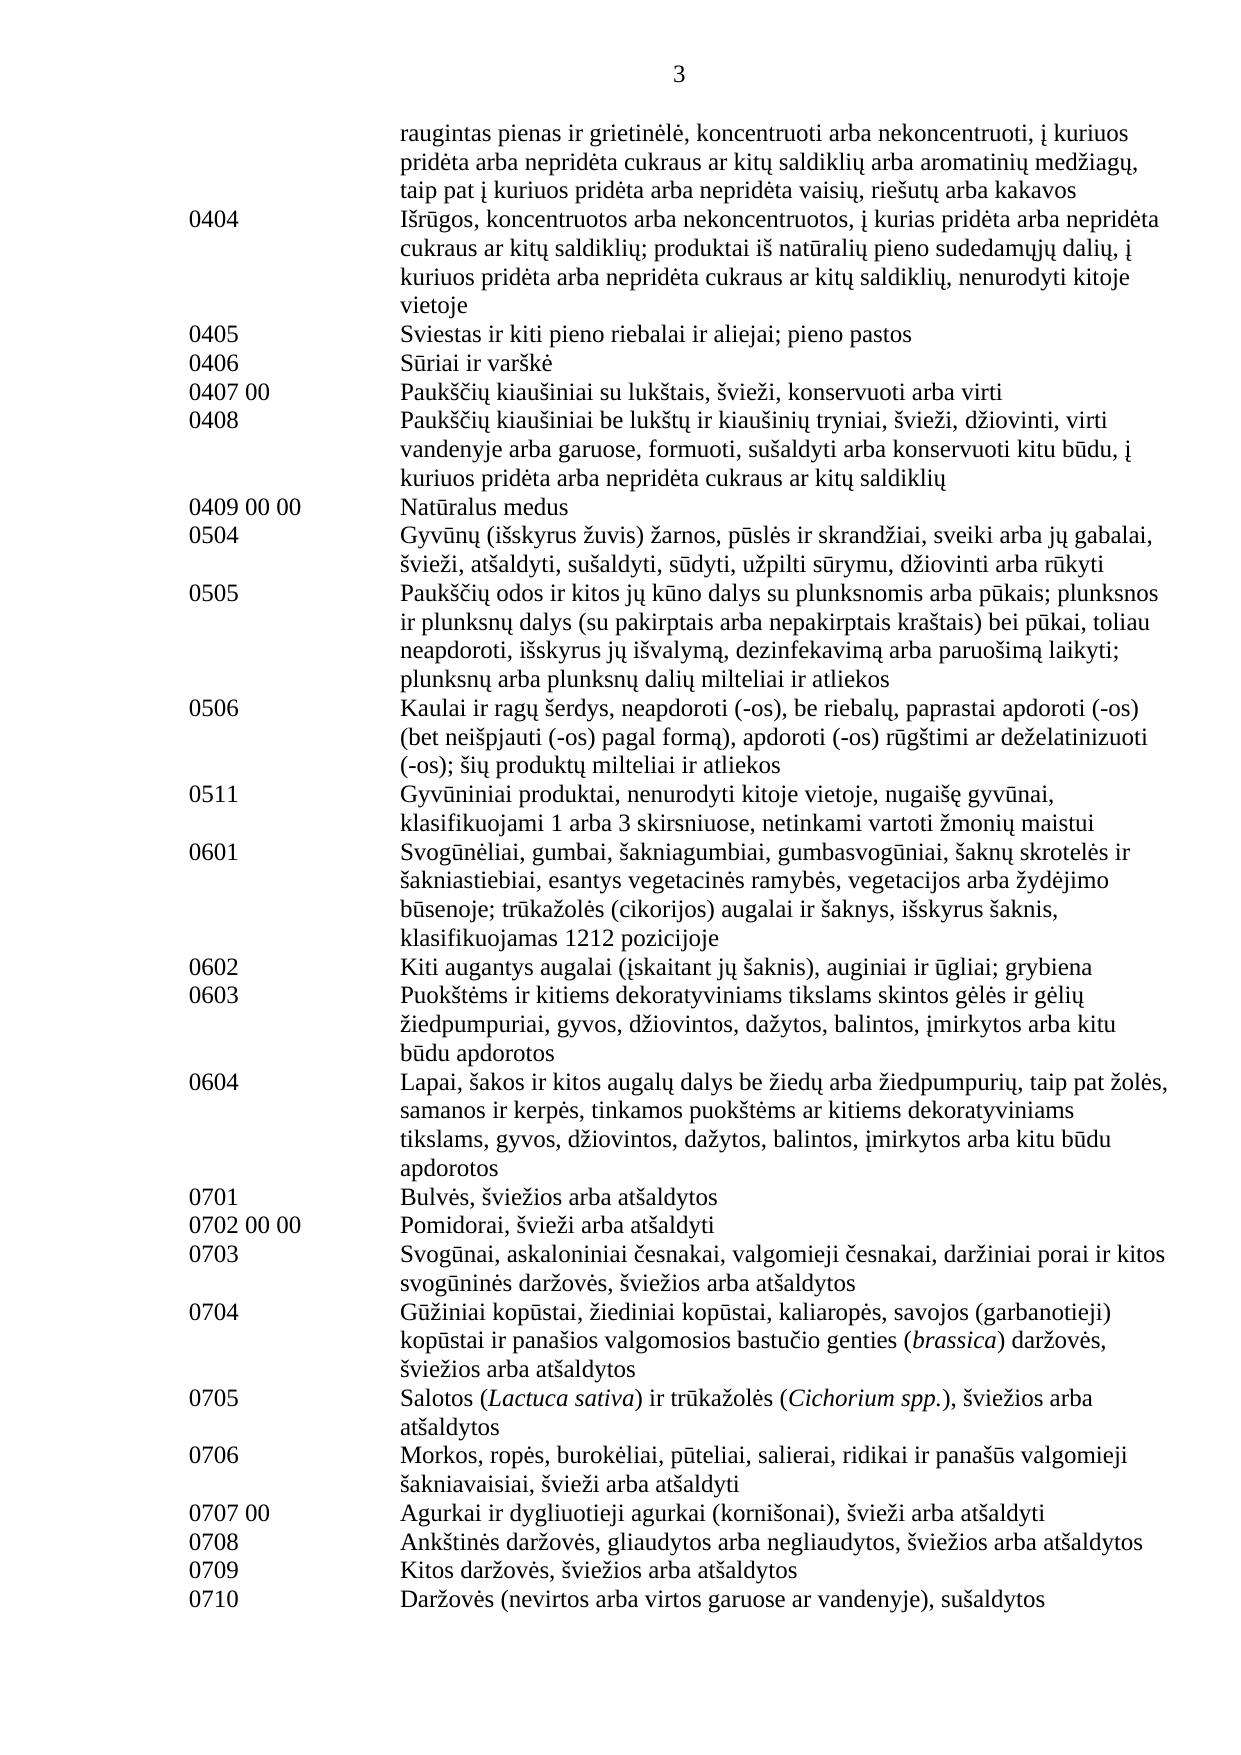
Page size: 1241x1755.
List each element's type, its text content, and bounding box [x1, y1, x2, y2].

table_cell 0702 00 00 [177, 1211, 388, 1239]
table_cell [177, 118, 388, 204]
table_cell 0409 00 00 [177, 492, 388, 521]
table_cell 0709 [177, 1556, 388, 1584]
table_cell Gyvūnų (išskyrus žuvis) žarnos, pūslės ir skrandžiai, sveiki arba jų gabalai, švieži, atšaldyti, sušaldyti, sūdyti, užpilti sūrymu, džiovinti arba rūkyti [389, 521, 1181, 578]
table_cell 0408 [177, 406, 388, 492]
table_cell 0701 [177, 1182, 388, 1211]
table_cell 0406 [177, 348, 388, 377]
table_cell Daržovės (nevirtos arba virtos garuose ar vandenyje), sušaldytos [389, 1584, 1181, 1613]
table_cell Svogūnėliai, gumbai, šakniagumbiai, gumbasvogūniai, šaknų skrotelės ir šakniastiebiai, esantys vegetacinės ramybės, vegetacijos arba žydėjimo būsenoje; trūkažolės (cikorijos) augalai ir šaknys, išskyrus šaknis, klasifikuojamas 1212 pozicijoje [389, 837, 1181, 952]
table_cell 0601 [177, 837, 388, 952]
table_cell Sviestas ir kiti pieno riebalai ir aliejai; pieno pastos [389, 319, 1181, 348]
table_cell Svogūnai, askaloniniai česnakai, valgomieji česnakai, daržiniai porai ir kitos svogūninės daržovės, šviežios arba atšaldytos [389, 1239, 1181, 1297]
table_cell Puokštėms ir kitiems dekoratyviniams tikslams skintos gėlės ir gėlių žiedpumpuriai, gyvos, džiovintos, dažytos, balintos, įmirkytos arba kitu būdu apdorotos [389, 981, 1181, 1067]
table_cell Pomidorai, švieži arba atšaldyti [389, 1211, 1181, 1239]
table_cell Kaulai ir ragų šerdys, neapdoroti (-os), be riebalų, paprastai apdoroti (-os) (bet neišpjauti (-os) pagal formą), apdoroti (-os) rūgštimi ar deželatinizuoti (-os); šių produktų milteliai ir atliekos [389, 693, 1181, 779]
table_cell 0602 [177, 952, 388, 981]
table_cell 0407 00 [177, 377, 388, 406]
table_cell Natūralus medus [389, 492, 1181, 521]
table_cell 0710 [177, 1584, 388, 1613]
table_cell 0604 [177, 1067, 388, 1182]
table_cell Sūriai ir varškė [389, 348, 1181, 377]
table_cell 0704 [177, 1297, 388, 1383]
table_cell 0705 [177, 1383, 388, 1441]
table_cell Gūžiniai kopūstai, žiediniai kopūstai, kaliaropės, savojos (garbanotieji) kopūstai ir panašios valgomosios bastučio genties (brassica) daržovės, šviežios arba atšaldytos [389, 1297, 1181, 1383]
table_cell Paukščių odos ir kitos jų kūno dalys su plunksnomis arba pūkais; plunksnos ir plunksnų dalys (su pakirptais arba nepakirptais kraštais) bei pūkai, toliau neapdoroti, išskyrus jų išvalymą, dezinfekavimą arba paruošimą laikyti; plunksnų arba plunksnų dalių milteliai ir atliekos [389, 578, 1181, 693]
table_cell Kitos daržovės, šviežios arba atšaldytos [389, 1556, 1181, 1584]
table_cell Lapai, šakos ir kitos augalų dalys be žiedų arba žiedpumpurių, taip pat žolės, samanos ir kerpės, tinkamos puokštėms ar kitiems dekoratyviniams tikslams, gyvos, džiovintos, dažytos, balintos, įmirkytos arba kitu būdu apdorotos [389, 1067, 1181, 1182]
table_cell 0504 [177, 521, 388, 578]
table_cell Salotos (Lactuca sativa) ir trūkažolės (Cichorium spp.), šviežios arba atšaldytos [389, 1383, 1181, 1441]
table_cell Agurkai ir dygliuotieji agurkai (kornišonai), švieži arba atšaldyti [389, 1498, 1181, 1527]
table_cell 0506 [177, 693, 388, 779]
table_cell Bulvės, šviežios arba atšaldytos [389, 1182, 1181, 1211]
table_cell 0708 [177, 1527, 388, 1556]
table_cell raugintas pienas ir grietinėlė, koncentruoti arba nekoncentruoti, į kuriuos pridėta arba nepridėta cukraus ar kitų saldiklių arba aromatinių medžiagų, taip pat į kuriuos pridėta arba nepridėta vaisių, riešutų arba kakavos [389, 118, 1181, 204]
table_cell Išrūgos, koncentruotos arba nekoncentruotos, į kurias pridėta arba nepridėta cukraus ar kitų saldiklių; produktai iš natūralių pieno sudedamųjų dalių, į kuriuos pridėta arba nepridėta cukraus ar kitų saldiklių, nenurodyti kitoje vietoje [389, 204, 1181, 319]
table_cell Ankštinės daržovės, gliaudytos arba negliaudytos, šviežios arba atšaldytos [389, 1527, 1181, 1556]
table_cell Gyvūniniai produktai, nenurodyti kitoje vietoje, nugaišę gyvūnai, klasifikuojami 1 arba 3 skirsniuose, netinkami vartoti žmonių maistui [389, 779, 1181, 837]
table_cell Paukščių kiaušiniai be lukštų ir kiaušinių tryniai, švieži, džiovinti, virti vandenyje arba garuose, formuoti, sušaldyti arba konservuoti kitu būdu, į kuriuos pridėta arba nepridėta cukraus ar kitų saldiklių [389, 406, 1181, 492]
table_cell Paukščių kiaušiniai su lukštais, švieži, konservuoti arba virti [389, 377, 1181, 406]
table_cell Kiti augantys augalai (įskaitant jų šaknis), auginiai ir ūgliai; grybiena [389, 952, 1181, 981]
table_cell 0706 [177, 1441, 388, 1498]
table_cell 0707 00 [177, 1498, 388, 1527]
table_cell 0603 [177, 981, 388, 1067]
table_cell 0703 [177, 1239, 388, 1297]
table_cell 0505 [177, 578, 388, 693]
table_cell 0405 [177, 319, 388, 348]
table_cell 0511 [177, 779, 388, 837]
table_cell 0404 [177, 204, 388, 319]
table_cell Morkos, ropės, burokėliai, pūteliai, salierai, ridikai ir panašūs valgomieji šakniavaisiai, švieži arba atšaldyti [389, 1441, 1181, 1498]
